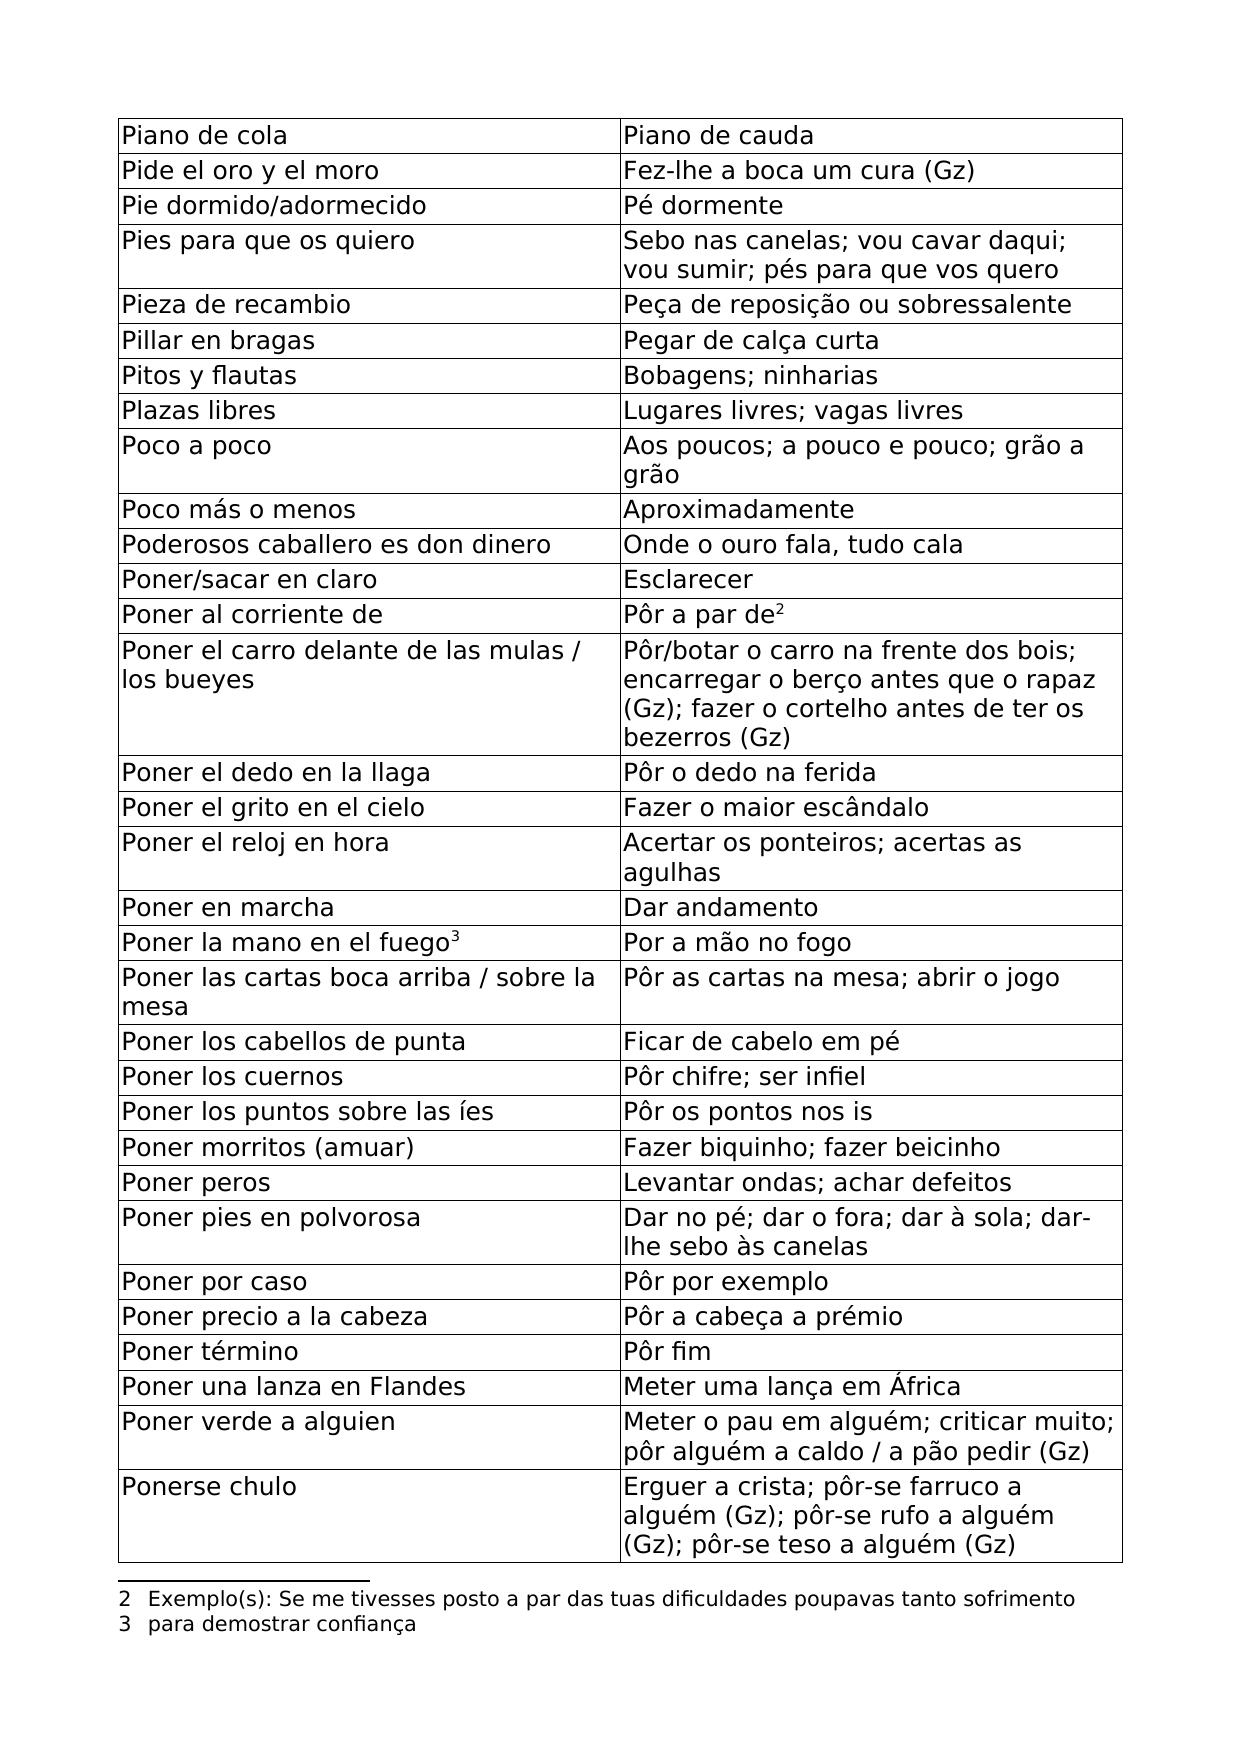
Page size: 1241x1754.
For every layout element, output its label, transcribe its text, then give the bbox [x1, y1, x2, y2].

table_cell Fez-lhe a boca um cura (Gz) [621, 154, 1122, 188]
table_cell Pie dormido/adormecido [119, 189, 620, 223]
table_cell Poner verde a alguien [119, 1406, 620, 1469]
table_cell Poner en marcha [119, 891, 620, 925]
table_cell Pôr por exemplo [621, 1265, 1122, 1299]
table_cell Onde o ouro fala, tudo cala [621, 529, 1122, 563]
table_cell Por a mão no fogo [621, 926, 1122, 960]
table_cell Poco más o menos [119, 494, 620, 527]
table_cell Acertar os ponteiros; acertas as agulhas [621, 827, 1122, 890]
table_cell Pide el oro y el moro [119, 154, 620, 188]
table_cell Meter uma lança em África [621, 1371, 1122, 1404]
table_cell Pillar en bragas [119, 324, 620, 358]
table_cell Poner término [119, 1335, 620, 1369]
table_cell Poner la mano en el fuego [119, 926, 620, 960]
table_cell Piano de cola [119, 119, 620, 153]
table_cell Meter o pau em alguém; criticar muito; pôr alguém a caldo / a pão pedir (Gz) [621, 1406, 1122, 1469]
table_cell Pé dormente [621, 189, 1122, 223]
table_cell Piano de cauda [621, 119, 1122, 153]
table_cell Poner los cuernos [119, 1061, 620, 1094]
table_cell Pôr os pontos nos is [621, 1096, 1122, 1130]
table_cell Poner el reloj en hora [119, 827, 620, 890]
table_cell Lugares livres; vagas livres [621, 394, 1122, 428]
table_cell Ponerse chulo [119, 1470, 620, 1562]
table_cell Aproximadamente [621, 494, 1122, 527]
table_cell Pôr fim [621, 1335, 1122, 1369]
table_cell Poco a poco [119, 429, 620, 492]
table_cell Pôr chifre; ser infiel [621, 1061, 1122, 1094]
table_cell Pôr a par de [621, 599, 1122, 633]
table_cell Pôr o dedo na ferida [621, 756, 1122, 791]
table_cell Pies para que os quiero [119, 225, 620, 288]
table_cell Poner al corriente de [119, 599, 620, 633]
table_cell Poderosos caballero es don dinero [119, 529, 620, 563]
table_cell Sebo nas canelas; vou cavar daqui; vou sumir; pés para que vos quero [621, 225, 1122, 288]
table_cell Poner el dedo en la llaga [119, 756, 620, 791]
table_cell Poner los puntos sobre las íes [119, 1096, 620, 1130]
table_cell Fazer biquinho; fazer beicinho [621, 1131, 1122, 1165]
table_cell Dar no pé; dar o fora; dar à sola; dar-lhe sebo às canelas [621, 1201, 1122, 1264]
table_cell Pôr a cabeça a prémio [621, 1300, 1122, 1334]
table_cell Poner peros [119, 1166, 620, 1200]
table_cell Pieza de recambio [119, 289, 620, 323]
table_cell Esclarecer [621, 564, 1122, 598]
table_cell Peça de reposição ou sobressalente [621, 289, 1122, 323]
table_cell Poner las cartas boca arriba / sobre la mesa [119, 961, 620, 1024]
table_cell Poner/sacar en claro [119, 564, 620, 598]
table_cell Poner una lanza en Flandes [119, 1371, 620, 1404]
table_cell Poner el grito en el cielo [119, 792, 620, 826]
table_cell Dar andamento [621, 891, 1122, 925]
table_cell Poner los cabellos de punta [119, 1025, 620, 1059]
table_cell Pôr/botar o carro na frente dos bois; encarregar o berço antes que o rapaz (Gz); fazer o cortelho antes de ter os bezerros (Gz) [621, 634, 1122, 755]
table_cell Pôr as cartas na mesa; abrir o jogo [621, 961, 1122, 1024]
table_cell Bobagens; ninharias [621, 359, 1122, 393]
table_cell Poner pies en polvorosa [119, 1201, 620, 1264]
table_cell Aos poucos; a pouco e pouco; grão a grão [621, 429, 1122, 492]
table_cell Poner por caso [119, 1265, 620, 1299]
table_cell Poner el carro delante de las mulas / los bueyes [119, 634, 620, 755]
table_cell Poner morritos (amuar) [119, 1131, 620, 1165]
table_cell Plazas libres [119, 394, 620, 428]
table_cell Poner precio a la cabeza [119, 1300, 620, 1334]
table_cell Pegar de calça curta [621, 324, 1122, 358]
table_cell Erguer a crista; pôr-se farruco a alguém (Gz); pôr-se rufo a alguém (Gz); pôr-se teso a alguém (Gz) [621, 1470, 1122, 1562]
table_cell Fazer o maior escândalo [621, 792, 1122, 826]
table_cell Pitos y flautas [119, 359, 620, 393]
table_cell Ficar de cabelo em pé [621, 1025, 1122, 1059]
table_cell Levantar ondas; achar defeitos [621, 1166, 1122, 1200]
